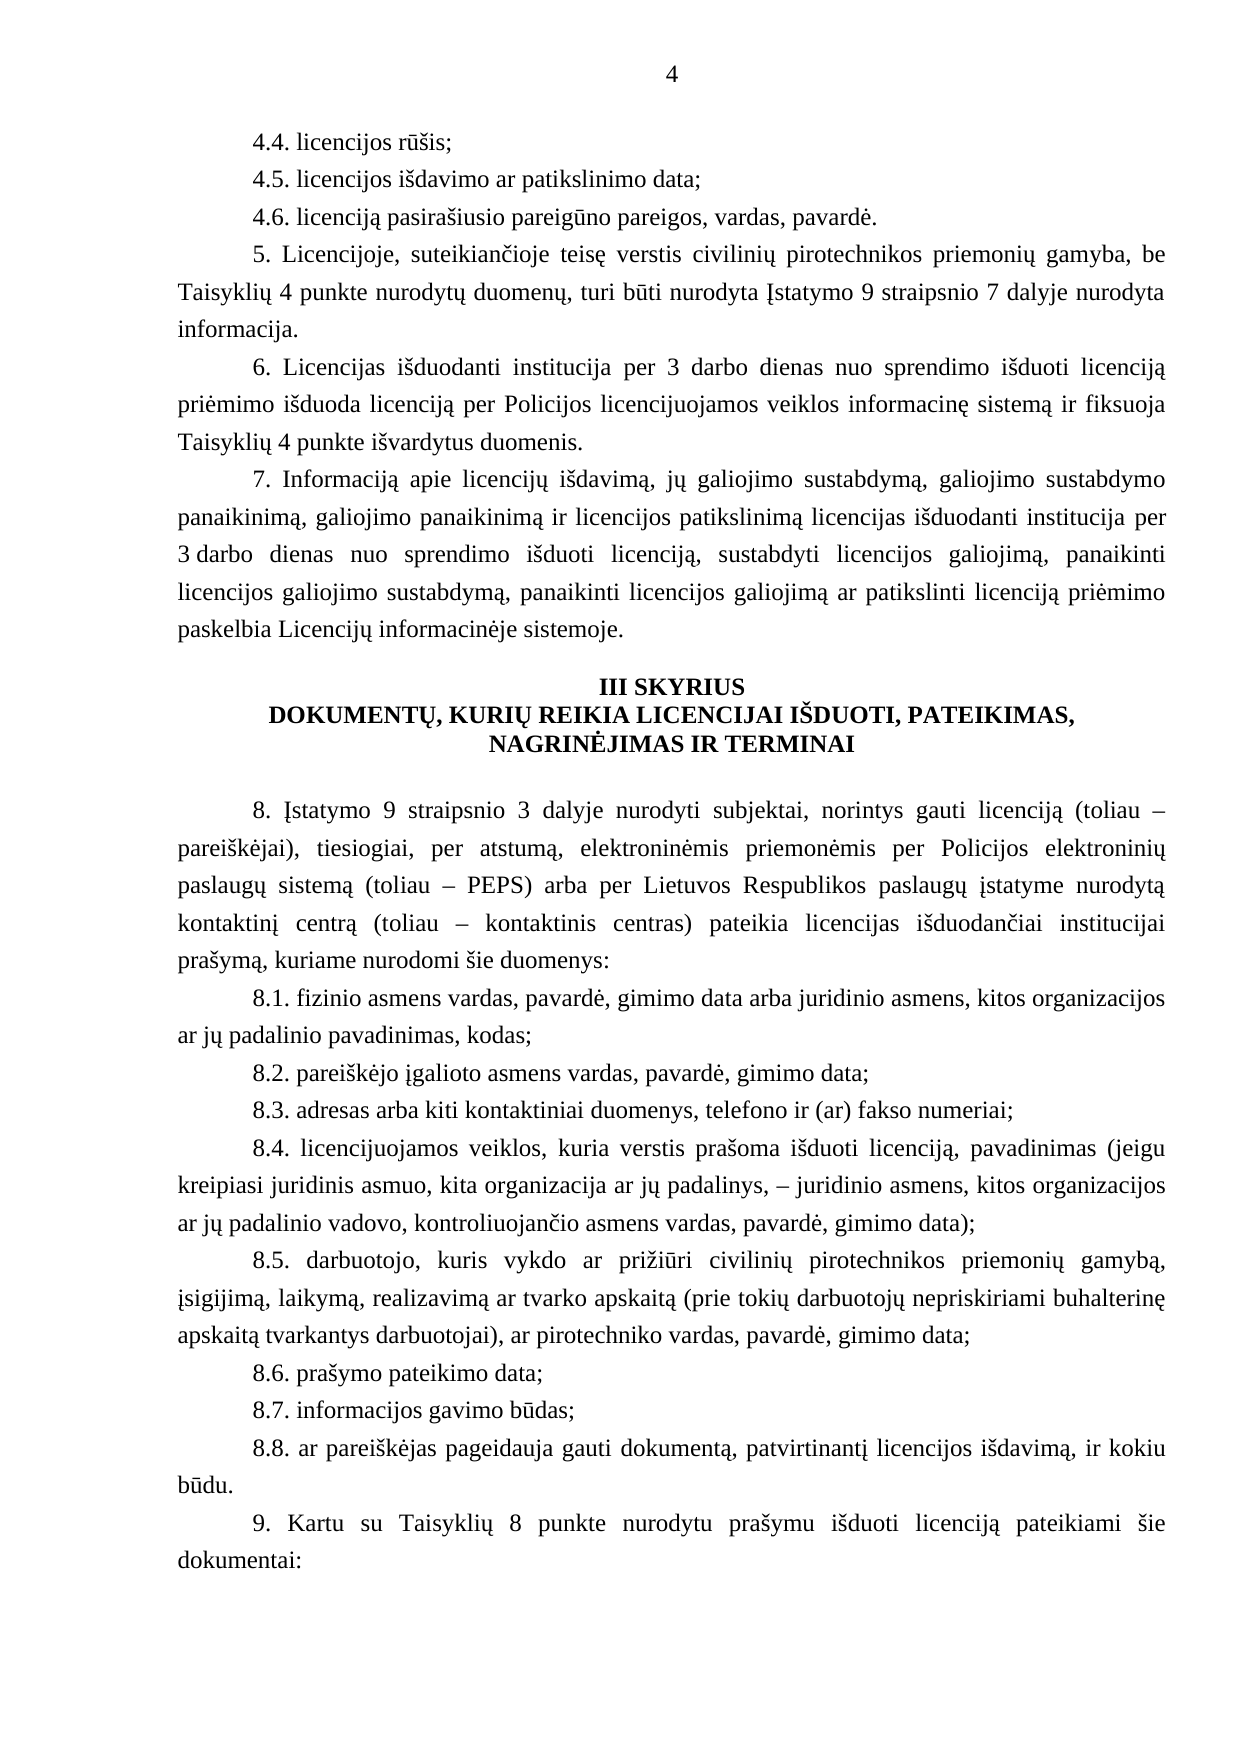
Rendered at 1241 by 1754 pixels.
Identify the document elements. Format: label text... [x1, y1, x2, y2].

text 8.5. darbuotojo, kuris vykdo ar prižiūri civilinių pirotechnikos priemonių gamybą, įsigijimą, laikymą, realizavimą ar tvarko apskaitą (prie tokių darbuotojų nepriskiriami buhalterinę apskaitą tvarkantys darbuotojai), ar pirotechniko vardas, pavardė, gimimo data; [177, 1237, 1166, 1349]
text 8.6. prašymo pateikimo data; [177, 1349, 1166, 1387]
text 4.4. licencijos rūšis; [177, 118, 1166, 156]
text 8.4. licencijuojamos veiklos, kuria verstis prašoma išduoti licenciją, pavadinimas (jeigu kreipiasi juridinis asmuo, kita organizacija ar jų padalinys, – juridinio asmens, kitos organizacijos ar jų padalinio vadovo, kontroliuojančio asmens vardas, pavardė, gimimo data); [177, 1124, 1166, 1237]
text 4.5. licencijos išdavimo ar patikslinimo data; [177, 156, 1166, 193]
text 8.2. pareiškėjo įgalioto asmens vardas, pavardė, gimimo data; [177, 1049, 1166, 1087]
text 6. Licencijas išduodanti institucija per 3 darbo dienas nuo sprendimo išduoti licenciją priėmimo išduoda licenciją per Policijos licencijuojamos veiklos informacinę sistemą ir fiksuoja Taisyklių 4 punkte išvardytus duomenis. [177, 343, 1166, 456]
text 8. Įstatymo 9 straipsnio 3 dalyje nurodyti subjektai, norintys gauti licenciją (toliau – pareiškėjai), tiesiogiai, per atstumą, elektroninėmis priemonėmis per Policijos elektroninių paslaugų sistemą (toliau – PEPS) arba per Lietuvos Respublikos paslaugų įstatyme nurodytą kontaktinį centrą (toliau – kontaktinis centras) pateikia licencijas išduodančiai institucijai prašymą, kuriame nurodomi šie duomenys: [177, 787, 1166, 974]
text III SKYRIUS [177, 672, 1166, 701]
text 9. Kartu su Taisyklių 8 punkte nurodytu prašymu išduoti licenciją pateikiami šie dokumentai: [177, 1499, 1166, 1574]
text DOKUMENTŲ, KURIŲ REIKIA LICENCIJAI IŠDUOTI, PATEIKIMAS, NAGRINĖJIMAS IR TERMINAI [177, 701, 1166, 758]
text 8.3. adresas arba kiti kontaktiniai duomenys, telefono ir (ar) fakso numeriai; [177, 1087, 1166, 1124]
text 8.8. ar pareiškėjas pageidauja gauti dokumentą, patvirtinantį licencijos išdavimą, ir kokiu būdu. [177, 1424, 1166, 1499]
text 5. Licencijoje, suteikiančioje teisę verstis civilinių pirotechnikos priemonių gamyba, be Taisyklių 4 punkte nurodytų duomenų, turi būti nurodyta Įstatymo 9 straipsnio 7 dalyje nurodyta informacija. [177, 231, 1166, 343]
text 4.6. licenciją pasirašiusio pareigūno pareigos, vardas, pavardė. [177, 193, 1166, 231]
text 8.1. fizinio asmens vardas, pavardė, gimimo data arba juridinio asmens, kitos organizacijos ar jų padalinio pavadinimas, kodas; [177, 974, 1166, 1049]
text 8.7. informacijos gavimo būdas; [177, 1387, 1166, 1424]
text 7. Informaciją apie licencijų išdavimą, jų galiojimo sustabdymą, galiojimo sustabdymo panaikinimą, galiojimo panaikinimą ir licencijos patikslinimą licencijas išduodanti institucija per 3 darbo dienas nuo sprendimo išduoti licenciją, sustabdyti licencijos galiojimą, panaikinti licencijos galiojimo sustabdymą, panaikinti licencijos galiojimą ar patikslinti licenciją priėmimo paskelbia Licencijų informacinėje sistemoje. [177, 456, 1166, 643]
